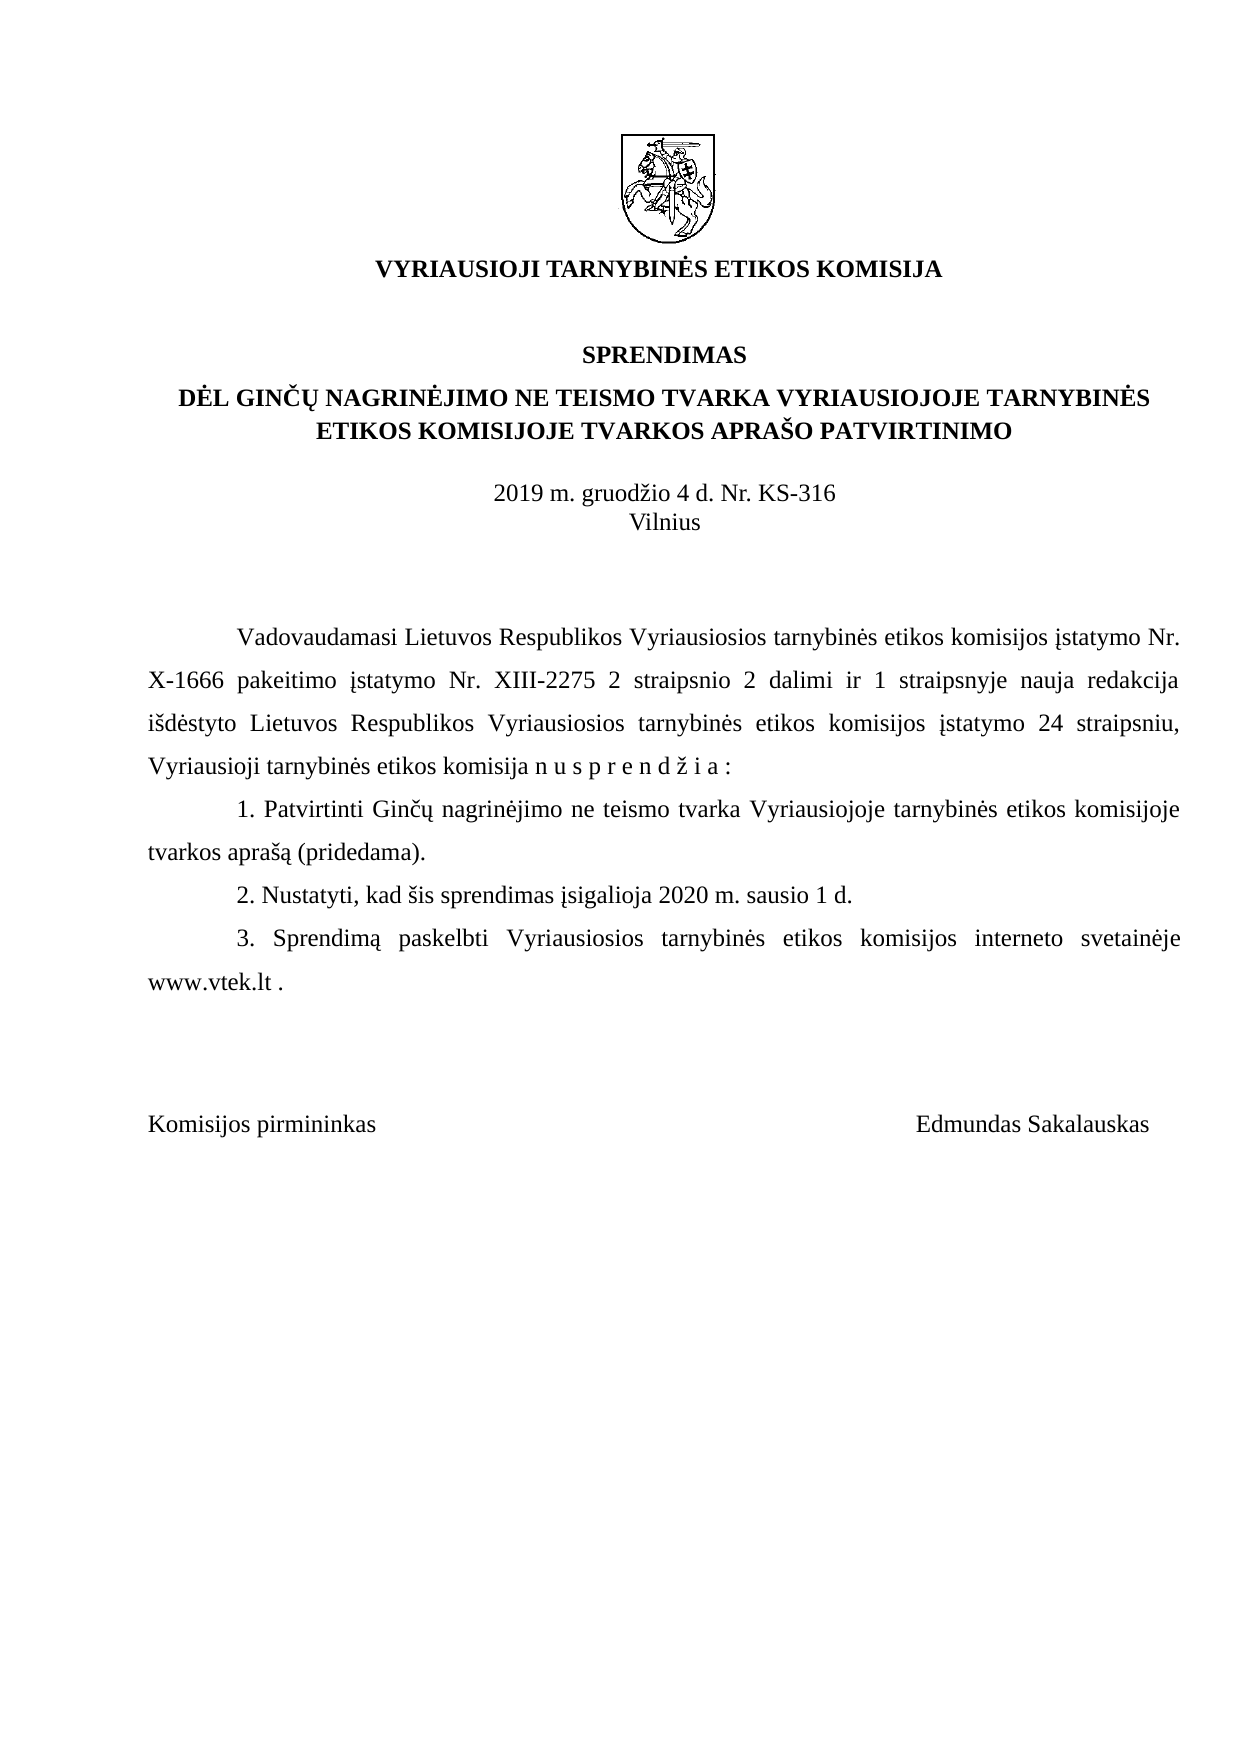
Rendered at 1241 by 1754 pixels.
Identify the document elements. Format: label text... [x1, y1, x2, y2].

text Komisijos pirmininkas Edmundas Sakalauskas [148, 1109, 1181, 1137]
text 2019 m. gruodžio 4 d. Nr. KS-316 [148, 478, 1181, 507]
text 1. Patvirtinti Ginčų nagrinėjimo ne teismo tvarka Vyriausiojoje tarnybinės etikos komisijoje tvarkos aprašą (pridedama). [148, 794, 1181, 866]
text Dėl GINČŲ NAGRINĖJIMO NE TEISMO TVARKA VYRIAUSIOJOJE TARNYBINĖS ETIKOS KOMISIJOJE TVARKOS APRAŠO PATVIRTINIMO [148, 383, 1181, 445]
text Vilnius [148, 507, 1181, 535]
text SPRENDIMAS [148, 340, 1181, 369]
text VYRIAUSIOJI TARNYBINĖS ETIKOS KOMISIJA [148, 254, 1181, 282]
text Vadovaudamasi Lietuvos Respublikos Vyriausiosios tarnybinės etikos komisijos įstatymo Nr. X-1666 pakeitimo įstatymo Nr. XIII-2275 2 straipsnio 2 dalimi ir 1 straipsnyje nauja redakcija išdėstyto Lietuvos Respublikos Vyriausiosios tarnybinės etikos komisijos įstatymo 24 straipsniu, Vyriausioji tarnybinės etikos komisija n u s p r e n d ž i a : [148, 622, 1181, 780]
text 3. Sprendimą paskelbti Vyriausiosios tarnybinės etikos komisijos interneto svetainėje www.vtek.lt . [148, 923, 1181, 995]
text 2. Nustatyti, kad šis sprendimas įsigalioja 2020 m. sausio 1 d. [148, 880, 1181, 909]
